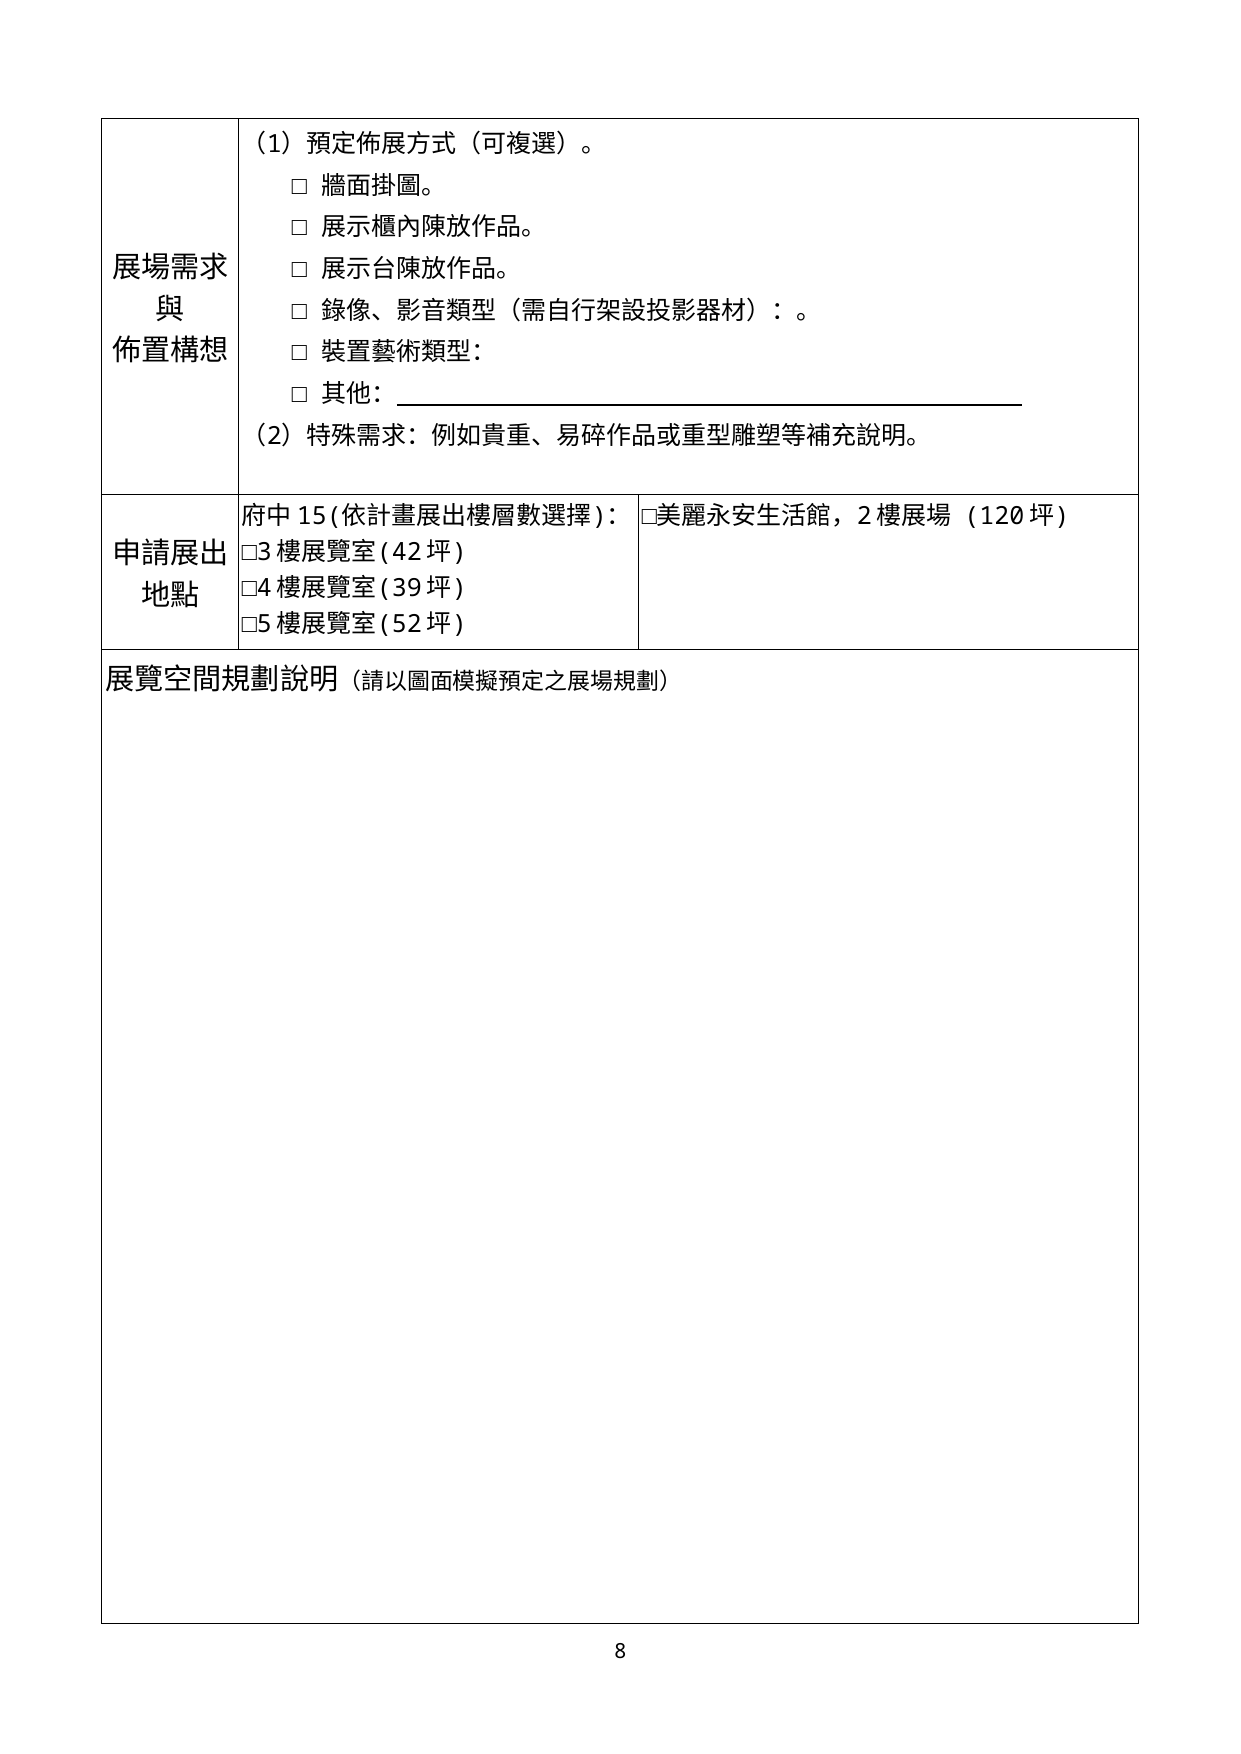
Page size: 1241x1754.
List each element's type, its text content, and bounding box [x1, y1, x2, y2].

table_cell 申請展出地點 [102, 495, 238, 649]
table_cell 展場需求 與 佈置構想 [102, 119, 238, 494]
table_cell （1）預定佈展方式（可複選）。 □ 牆面掛圖。 □ 展示櫃內陳放作品。 □ 展示台陳放作品。 □ 錄像、影音類型（需自行架設投影器材）：。 □ 裝置藝術類型： □ 其他： （2）特殊需求：例如貴重、易碎作品或重型雕塑等補充說明。 [239, 119, 1138, 494]
table_cell □美麗永安生活館，2樓展場 (120坪) [639, 495, 1138, 649]
table_cell 府中15(依計畫展出樓層數選擇)： □3樓展覽室(42坪) □4樓展覽室(39坪) □5樓展覽室(52坪) [239, 495, 638, 649]
table_cell 展覽空間規劃說明（請以圖面模擬預定之展場規劃） [102, 650, 1138, 1622]
